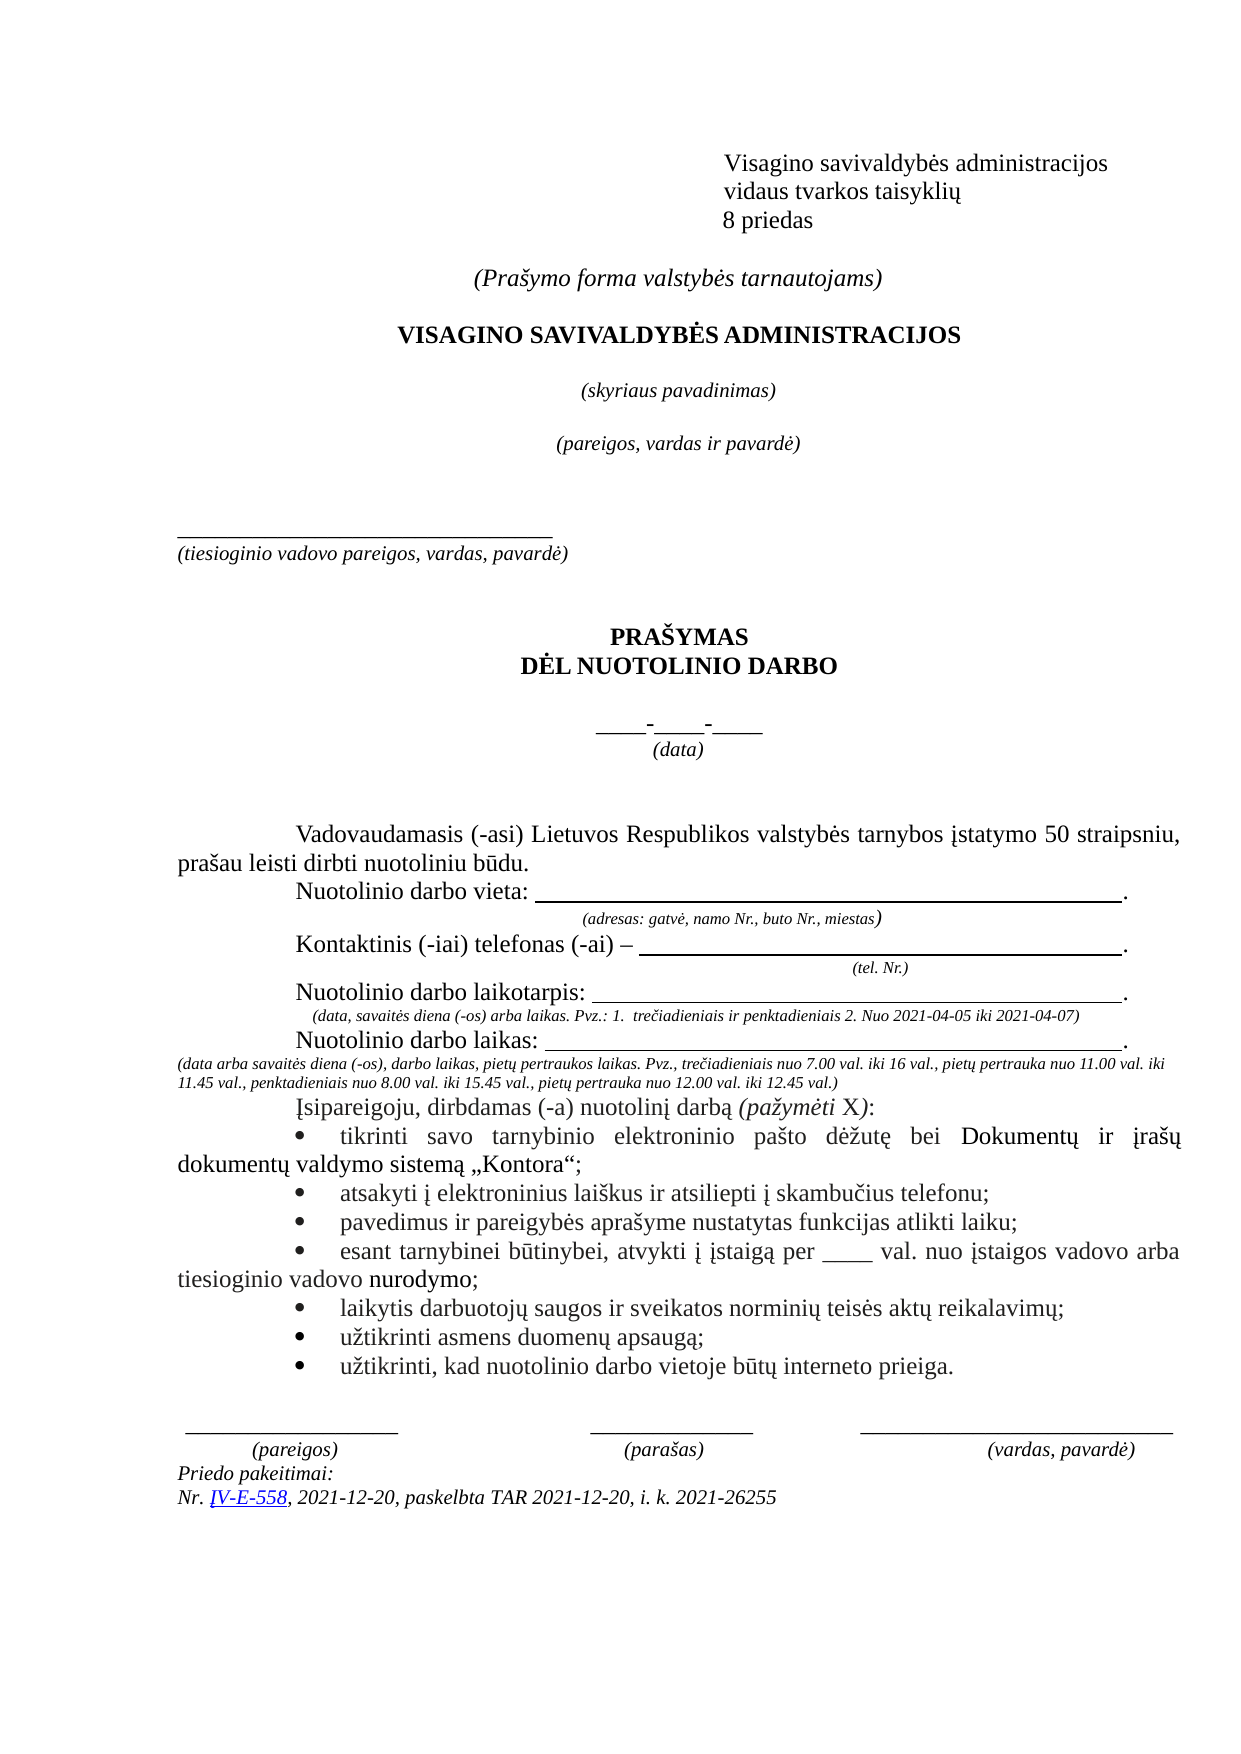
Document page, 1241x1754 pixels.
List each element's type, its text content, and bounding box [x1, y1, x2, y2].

text Įsipareigoju, dirbdamas (-a) nuotolinį darbą (pažymėti X): [177, 1092, 1181, 1121]
text Kontaktinis (-iai) telefonas (-ai) – . [177, 929, 1181, 958]
text Nuotolinio darbo laikas: . [177, 1025, 1181, 1054]
text (adresas: gatvė, namo Nr., buto Nr., miestas) [447, 905, 1181, 929]
text PRAŠYMAS [177, 622, 1181, 651]
text  užtikrinti asmens duomenų apsaugą; [177, 1322, 1181, 1351]
text (Prašymo forma valstybės tarnautojams) [177, 263, 1181, 291]
text  esant tarnybinei būtinybei, atvykti į įstaigą per ____ val. nuo įstaigos vadovo arba tiesioginio vadovo nurodymo; [177, 1236, 1181, 1293]
text 8 priedas [177, 205, 1181, 234]
text  užtikrinti, kad nuotolinio darbo vietoje būtų interneto prieiga. [177, 1351, 1181, 1379]
text Priedo pakeitimai: [177, 1461, 1181, 1485]
text (pareigos) (parašas) (vardas, pavardė) [177, 1437, 1181, 1461]
text vidaus tvarkos taisyklių [723, 176, 1181, 205]
text (data, savaitės diena (-os) arba laikas. Pvz.: 1. trečiadieniais ir penktadieniais 2. Nuo 2021-04-05 iki 2021-04-07) [312, 1006, 1181, 1025]
text  atsakyti į elektroninius laiškus ir atsiliepti į skambučius telefonu; [177, 1178, 1181, 1207]
text  laikytis darbuotojų saugos ir sveikatos norminių teisės aktų reikalavimų; [177, 1293, 1181, 1322]
text Visagino savivaldybės administracijos [723, 148, 1181, 176]
text  tikrinti savo tarnybinio elektroninio pašto dėžutę bei Dokumentų ir įrašų dokumentų valdymo sistemą „Kontora“; [177, 1121, 1181, 1178]
text VISAGINO SAVIVALDYBĖS ADMINISTRACIJOS [177, 320, 1181, 349]
text Nr. ĮV-E-558, 2021-12-20, paskelbta TAR 2021-12-20, i. k. 2021-26255 [177, 1485, 1181, 1509]
text (tiesioginio vadovo pareigos, vardas, pavardė) [177, 541, 1181, 565]
text (data arba savaitės diena (-os), darbo laikas, pietų pertraukos laikas. Pvz., trečiadieniais nuo 7.00 val. iki 16 val., pietų pertrauka nuo 11.00 val. iki 11.45 val., penktadieniais nuo 8.00 val. iki 15.45 val., pietų pertrauka nuo 12.00 val. iki 12.45 val.) [177, 1054, 1181, 1092]
text (pareigos, vardas ir pavardė) [177, 430, 1181, 454]
text _________________ _____________ _________________________ [177, 1408, 1181, 1437]
text Vadovaudamasis (-asi) Lietuvos Respublikos valstybės tarnybos įstatymo 50 straipsniu, prašau leisti dirbti nuotoliniu būdu. [177, 819, 1181, 876]
text Nuotolinio darbo vieta: . [177, 876, 1181, 905]
text (data) [177, 737, 1181, 761]
text  pavedimus ir pareigybės aprašyme nustatytas funkcijas atlikti laiku; [177, 1207, 1181, 1236]
text DĖL NUOTOLINIO DARBO [177, 651, 1181, 680]
text ____-____-____ [177, 708, 1181, 737]
text Nuotolinio darbo laikotarpis: . [177, 977, 1181, 1006]
text (tel. Nr.) [717, 958, 1181, 977]
text (skyriaus pavadinimas) [177, 378, 1181, 402]
text ______________________________ [177, 512, 1181, 541]
